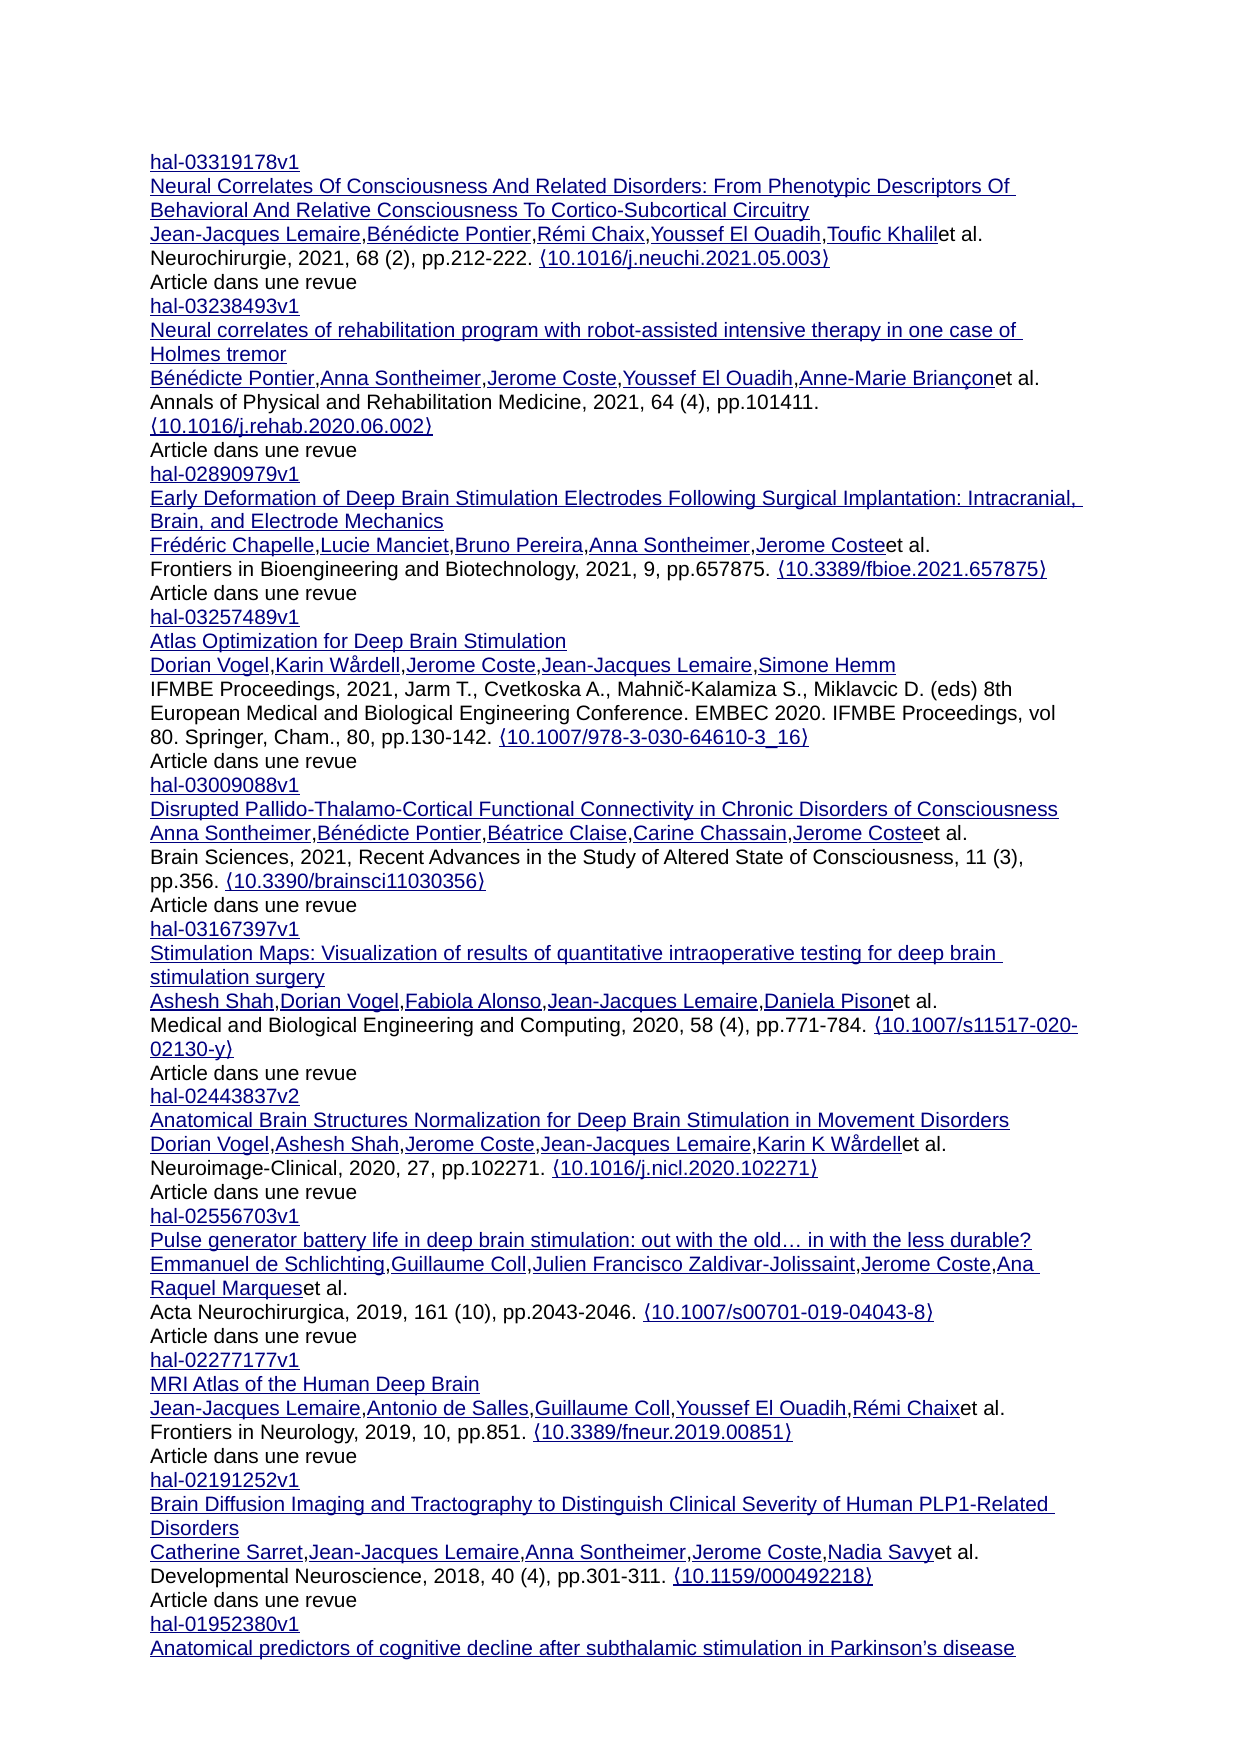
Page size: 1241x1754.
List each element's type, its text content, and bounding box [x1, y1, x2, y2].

table_cell Anatomical predictors of cognitive decline after subthalamic stimulation in Parkinson’s disease [150, 1635, 1090, 1659]
table_cell MRI Atlas of the Human Deep Brain Jean-Jacques Lemaire,Antonio de Salles,Guillaume Coll,Youssef El Ouadih,Rémi Chaixet al. Frontiers in Neurology, 2019, 10, pp.851. ⟨10.3389/fneur.2019.00851⟩ Article dans une revue hal-02191252v1 [150, 1372, 1090, 1492]
table_cell Pulse generator battery life in deep brain stimulation: out with the old… in with the less durable? Emmanuel de Schlichting,Guillaume Coll,Julien Francisco Zaldivar-Jolissaint,Jerome Coste,Ana Raquel Marqueset al. Acta Neurochirurgica, 2019, 161 (10), pp.2043-2046. ⟨10.1007/s00701-019-04043-8⟩ Article dans une revue hal-02277177v1 [150, 1228, 1090, 1372]
table_cell hal-03319178v1 [150, 150, 1090, 174]
table_cell Anatomical Brain Structures Normalization for Deep Brain Stimulation in Movement Disorders Dorian Vogel,Ashesh Shah,Jerome Coste,Jean-Jacques Lemaire,Karin K Wårdellet al. Neuroimage-Clinical, 2020, 27, pp.102271. ⟨10.1016/j.nicl.2020.102271⟩ Article dans une revue hal-02556703v1 [150, 1108, 1090, 1228]
table_cell Stimulation Maps: Visualization of results of quantitative intraoperative testing for deep brain stimulation surgery Ashesh Shah,Dorian Vogel,Fabiola Alonso,Jean-Jacques Lemaire,Daniela Pisonet al. Medical and Biological Engineering and Computing, 2020, 58 (4), pp.771-784. ⟨10.1007/s11517-020-02130-y⟩ Article dans une revue hal-02443837v2 [150, 941, 1090, 1108]
table_cell Brain Diffusion Imaging and Tractography to Distinguish Clinical Severity of Human PLP1-Related Disorders Catherine Sarret,Jean-Jacques Lemaire,Anna Sontheimer,Jerome Coste,Nadia Savyet al. Developmental Neuroscience, 2018, 40 (4), pp.301-311. ⟨10.1159/000492218⟩ Article dans une revue hal-01952380v1 [150, 1492, 1090, 1635]
table_cell Disrupted Pallido-Thalamo-Cortical Functional Connectivity in Chronic Disorders of Consciousness Anna Sontheimer,Bénédicte Pontier,Béatrice Claise,Carine Chassain,Jerome Costeet al. Brain Sciences, 2021, Recent Advances in the Study of Altered State of Consciousness, 11 (3), pp.356. ⟨10.3390/brainsci11030356⟩ Article dans une revue hal-03167397v1 [150, 797, 1090, 941]
table_cell Neural correlates of rehabilitation program with robot-assisted intensive therapy in one case of Holmes tremor Bénédicte Pontier,Anna Sontheimer,Jerome Coste,Youssef El Ouadih,Anne-Marie Briançonet al. Annals of Physical and Rehabilitation Medicine, 2021, 64 (4), pp.101411. ⟨10.1016/j.rehab.2020.06.002⟩ Article dans une revue hal-02890979v1 [150, 318, 1090, 485]
table_cell Atlas Optimization for Deep Brain Stimulation Dorian Vogel,Karin Wårdell,Jerome Coste,Jean-Jacques Lemaire,Simone Hemm IFMBE Proceedings, 2021, Jarm T., Cvetkoska A., Mahnič-Kalamiza S., Miklavcic D. (eds) 8th European Medical and Biological Engineering Conference. EMBEC 2020. IFMBE Proceedings, vol 80. Springer, Cham., 80, pp.130-142. ⟨10.1007/978-3-030-64610-3_16⟩ Article dans une revue hal-03009088v1 [150, 629, 1090, 797]
table_cell Neural Correlates Of Consciousness And Related Disorders: From Phenotypic Descriptors Of Behavioral And Relative Consciousness To Cortico-Subcortical Circuitry Jean-Jacques Lemaire,Bénédicte Pontier,Rémi Chaix,Youssef El Ouadih,Toufic Khalilet al. Neurochirurgie, 2021, 68 (2), pp.212-222. ⟨10.1016/j.neuchi.2021.05.003⟩ Article dans une revue hal-03238493v1 [150, 174, 1090, 318]
table_cell Early Deformation of Deep Brain Stimulation Electrodes Following Surgical Implantation: Intracranial, Brain, and Electrode Mechanics Frédéric Chapelle,Lucie Manciet,Bruno Pereira,Anna Sontheimer,Jerome Costeet al. Frontiers in Bioengineering and Biotechnology, 2021, 9, pp.657875. ⟨10.3389/fbioe.2021.657875⟩ Article dans une revue hal-03257489v1 [150, 485, 1090, 629]
